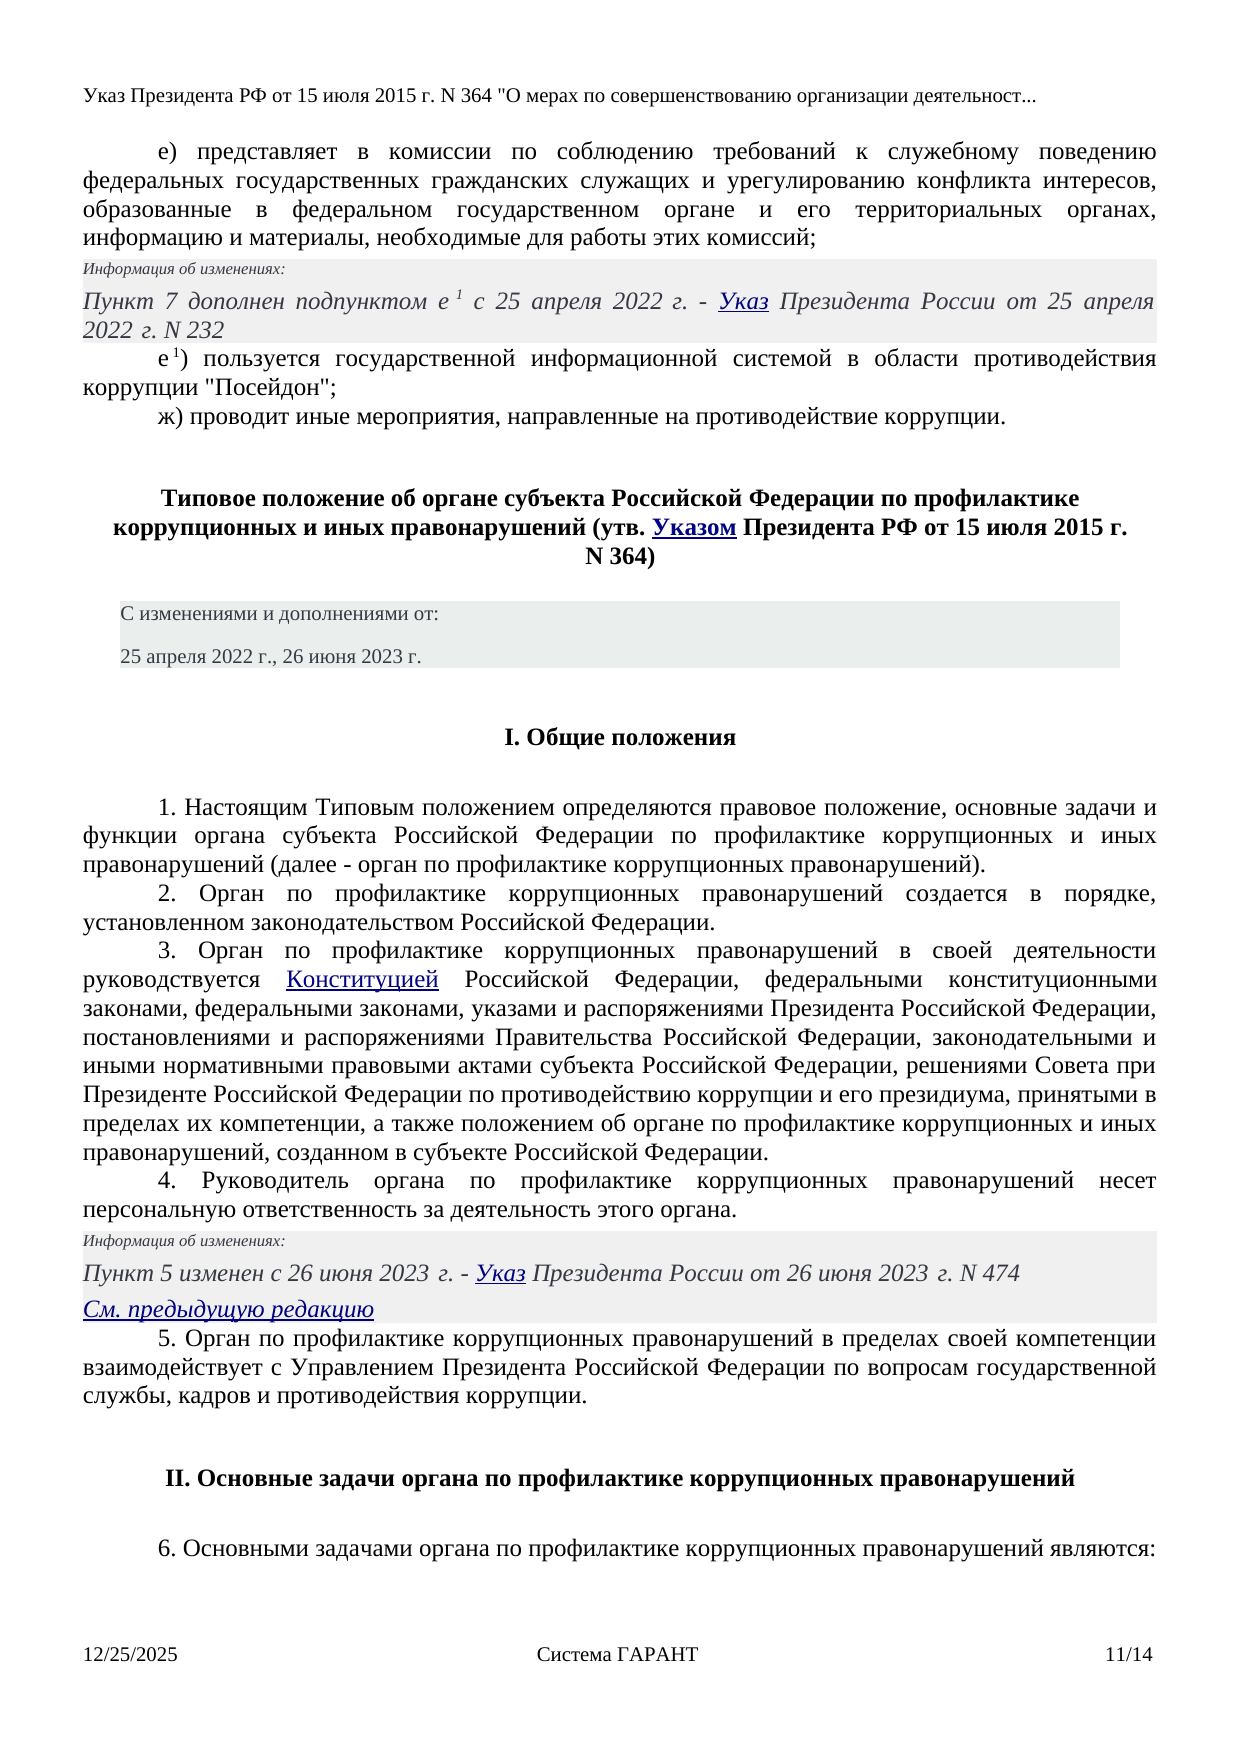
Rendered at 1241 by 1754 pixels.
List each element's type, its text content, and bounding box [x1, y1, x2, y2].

text 6. Основными задачами органа по профилактике коррупционных правонарушений являются: [83, 1533, 1157, 1562]
text ж) проводит иные мероприятия, направленные на противодействие коррупции. [83, 401, 1157, 430]
text 2. Орган по профилактике коррупционных правонарушений создается в порядке, установленном законодательством Российской Федерации. [83, 878, 1157, 935]
text 4. Руководитель органа по профилактике коррупционных правонарушений несет персональную ответственность за деятельность этого органа. [83, 1165, 1157, 1223]
text 25 апреля 2022 г., 26 июня 2023 г. [422, 644, 1120, 668]
text Информация об изменениях: [287, 1231, 1157, 1250]
text См. предыдущую редакцию [377, 1294, 1157, 1323]
text Информация об изменениях: [287, 259, 1157, 278]
text 5. Орган по профилактике коррупционных правонарушений в пределах своей компетенции взаимодействует с Управлением Президента Российской Федерации по вопросам государственной службы, кадров и противодействия коррупции. [83, 1323, 1157, 1409]
subtitle I. Общие положения [83, 722, 1157, 750]
text С изменениями и дополнениями от: [439, 601, 1120, 625]
text Пункт 5 изменен с 26 июня 2023 г. - Указ Президента России от 26 июня 2023 г. N 474 [1022, 1258, 1157, 1286]
text е) представляет в комиссии по соблюдению требований к служебному поведению федеральных государственных гражданских служащих и урегулированию конфликта интересов, образованные в федеральном государственном органе и его территориальных органах, информацию и материалы, необходимые для работы этих комиссий; [83, 136, 1157, 251]
subtitle II. Основные задачи органа по профилактике коррупционных правонарушений [83, 1463, 1157, 1492]
text е 1) пользуется государственной информационной системой в области противодействия коррупции "Посейдон"; [83, 343, 1157, 401]
text Пункт 7 дополнен подпунктом е 1 с 25 апреля 2022 г. - Указ Президента России от 25 апреля 2022 г. N 232 [226, 286, 1157, 343]
subtitle Типовое положение об органе субъекта Российской Федерации по профилактике коррупционных и иных правонарушений (утв. Указом Президента РФ от 15 июля 2015 г. N 364) [83, 483, 1157, 570]
text 1. Настоящим Типовым положением определяются правовое положение, основные задачи и функции органа субъекта Российской Федерации по профилактике коррупционных и иных правонарушений (далее - орган по профилактике коррупционных правонарушений). [83, 792, 1157, 878]
text 3. Орган по профилактике коррупционных правонарушений в своей деятельности руководствуется Конституцией Российской Федерации, федеральными конституционными законами, федеральными законами, указами и распоряжениями Президента Российской Федерации, постановлениями и распоряжениями Правительства Российской Федерации, законодательными и иными нормативными правовыми актами субъекта Российской Федерации, решениями Совета при Президенте Российской Федерации по противодействию коррупции и его президиума, принятыми в пределах их компетенции, а также положением об органе по профилактике коррупционных и иных правонарушений, созданном в субъекте Российской Федерации. [83, 935, 1157, 1165]
